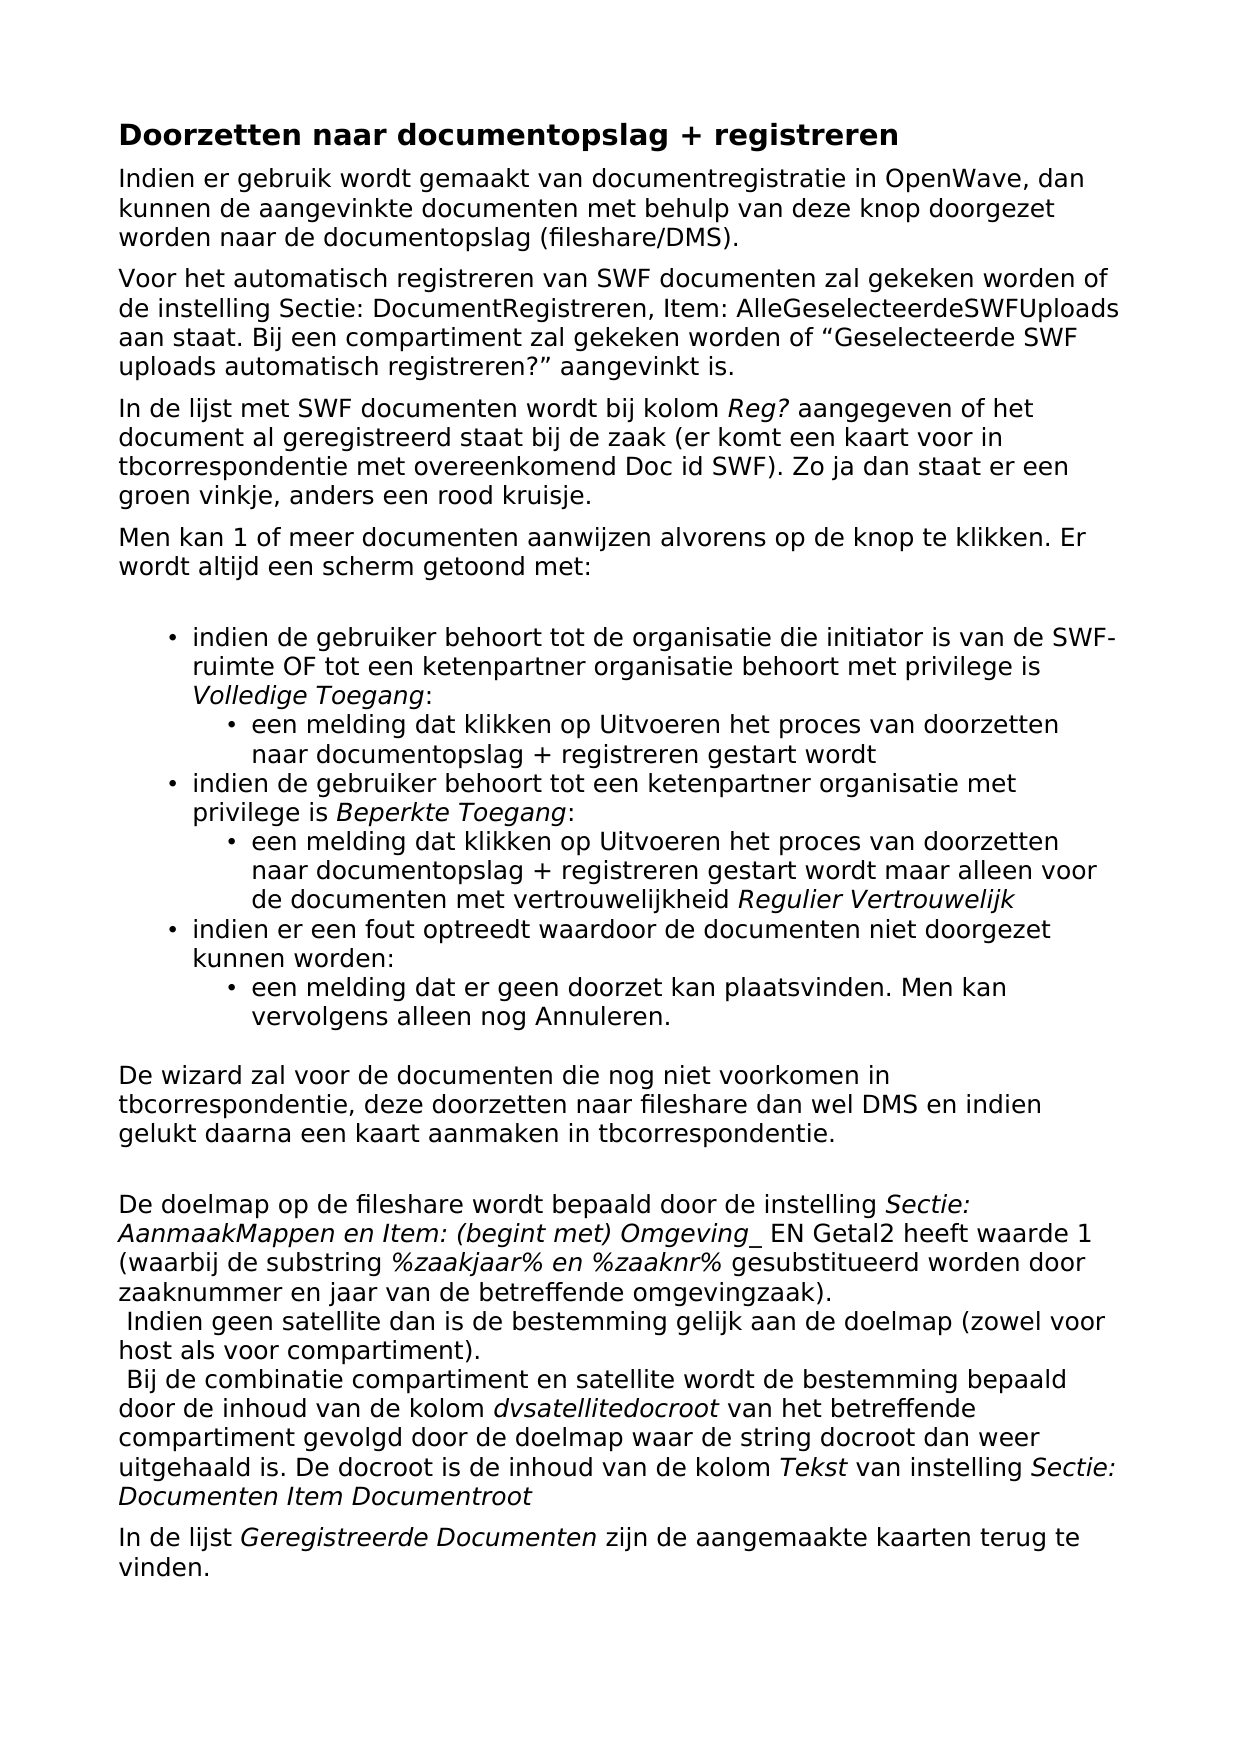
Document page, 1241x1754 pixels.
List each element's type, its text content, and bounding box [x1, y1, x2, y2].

text Voor het automatisch registreren van SWF documenten zal gekeken worden of de instelling Sectie: DocumentRegistreren, Item: AlleGeselecteerdeSWFUploads aan staat. Bij een compartiment zal gekeken worden of “Geselecteerde SWF uploads automatisch registreren?” aangevinkt is. [118, 264, 1122, 381]
text In de lijst met SWF documenten wordt bij kolom Reg? aangegeven of het document al geregistreerd staat bij de zaak (er komt een kaart voor in tbcorrespondentie met overeenkomend Doc id SWF). Zo ja dan staat er een groen vinkje, anders een rood kruisje. [118, 394, 1122, 510]
list indien de gebruiker behoort tot een ketenpartner organisatie met privilege is Beperkte Toegang: [177, 769, 1122, 827]
text Indien er gebruik wordt gemaakt van documentregistratie in OpenWave, dan kunnen de aangevinkte documenten met behulp van deze knop doorgezet worden naar de documentopslag (fileshare/DMS). [118, 164, 1122, 252]
list indien de gebruiker behoort tot de organisatie die initiator is van de SWF-ruimte OF tot een ketenpartner organisatie behoort met privilege is Volledige Toegang: [177, 623, 1122, 711]
list een melding dat er geen doorzet kan plaatsvinden. Men kan vervolgens alleen nog Annuleren. [236, 973, 1122, 1032]
list een melding dat klikken op Uitvoeren het proces van doorzetten naar documentopslag + registreren gestart wordt [236, 711, 1122, 769]
list indien er een fout optreedt waardoor de documenten niet doorgezet kunnen worden: [177, 915, 1122, 973]
subtitle Doorzetten naar documentopslag + registreren [118, 118, 1122, 152]
text De doelmap op de fileshare wordt bepaald door de instelling Sectie: AanmaakMappen en Item: (begint met) Omgeving_ EN Getal2 heeft waarde 1 (waarbij de substring %zaakjaar% en %zaaknr% gesubstitueerd worden door zaaknummer en jaar van de betreffende omgevingzaak). Indien geen satellite dan is de bestemming gelijk aan de doelmap (zowel voor host als voor compartiment). Bij de combinatie compartiment en satellite wordt de bestemming bepaald door de inhoud van de kolom dvsatellitedocroot van het betreffende compartiment gevolgd door de doelmap waar de string docroot dan weer uitgehaald is. De docroot is de inhoud van de kolom Tekst van instelling Sectie: Documenten Item Documentroot [118, 1190, 1122, 1511]
list een melding dat klikken op Uitvoeren het proces van doorzetten naar documentopslag + registreren gestart wordt maar alleen voor de documenten met vertrouwelijkheid Regulier Vertrouwelijk [236, 827, 1122, 915]
text De wizard zal voor de documenten die nog niet voorkomen in tbcorrespondentie, deze doorzetten naar fileshare dan wel DMS en indien gelukt daarna een kaart aanmaken in tbcorrespondentie. [118, 1061, 1122, 1178]
text Men kan 1 of meer documenten aanwijzen alvorens op de knop te klikken. Er wordt altijd een scherm getoond met: [118, 523, 1122, 581]
text In de lijst Geregistreerde Documenten zijn de aangemaakte kaarten terug te vinden. [118, 1523, 1122, 1611]
